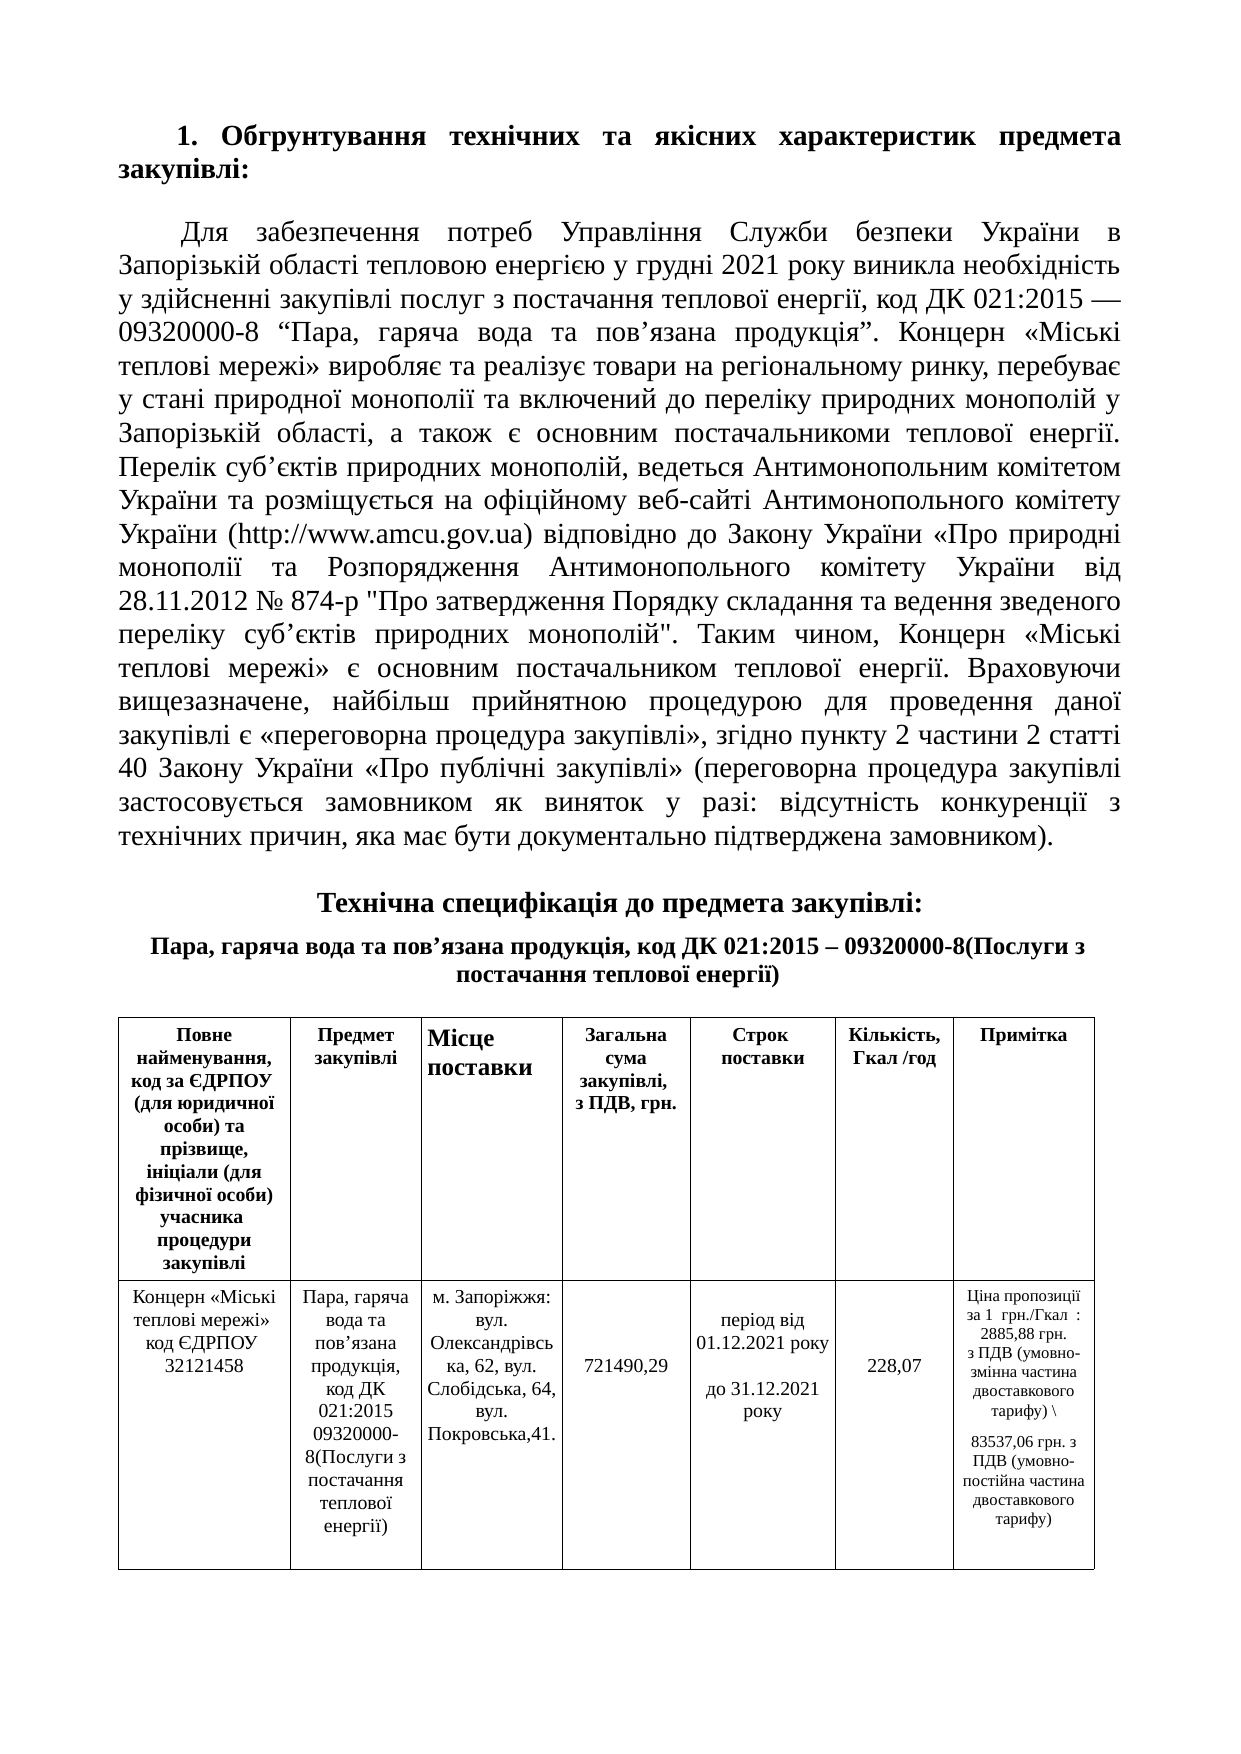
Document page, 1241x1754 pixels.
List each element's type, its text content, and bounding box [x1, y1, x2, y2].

table_cell Ціна пропозиції за 1 грн./Гкал : 2885,88 грн. з ПДВ (умовно-змінна частина двоставкового тарифу) \ 83537,06 грн. з ПДВ (умовно-постійна частина двоставкового тарифу) [954, 1281, 1094, 1569]
text 1. Обгрунтування технічних та якісних характеристик предмета закупівлі: [118, 118, 1122, 185]
table_header Загальна сума закупівлі, з ПДВ, грн. [563, 1018, 690, 1279]
table_header Строк поставки [691, 1018, 835, 1279]
table_header Кількість, Гкал /год [836, 1018, 953, 1279]
text Пара, гаряча вода та пов’язана продукція, код ДК 021:2015 – 09320000-8(Послуги з постачання теплової енергії) [113, 931, 1122, 988]
table_cell 721490,29 [563, 1281, 690, 1569]
table_cell 228,07 [836, 1281, 953, 1569]
table_header Місце поставки [422, 1018, 562, 1279]
table_cell Концерн «Міські теплові мережі» код ЄДРПОУ 32121458 [119, 1281, 290, 1569]
table_header Предмет закупівлі [291, 1018, 421, 1279]
text Технічна специфікація до предмета закупівлі: [118, 885, 1122, 918]
table_cell Пара, гаряча вода та пов’язана продукція, код ДК 021:2015 09320000-8(Послуги з постачання теплової енергії) [291, 1281, 421, 1569]
table_cell період від 01.12.2021 року до 31.12.2021 року [691, 1281, 835, 1569]
table_header Примітка [954, 1018, 1094, 1279]
table_cell м. Запоріжжя: вул. Олександрівська, 62, вул. Слобідська, 64, вул. Покровська,41. [422, 1281, 562, 1569]
text Для забезпечення потреб Управління Служби безпеки України в Запорізькій області тепловою енергією у грудні 2021 року виникла необхідність у здійсненні закупівлі послуг з постачання теплової енергії, код ДК 021:2015 — 09320000-8 “Пара, гаряча вода та пов’язана продукція”. Концерн «Міські теплові мережі» виробляє та реалізує товари на регіональному ринку, перебуває у стані природної монополії та включений до переліку природних монополій у Запорізькій області, а також є основним постачальникоми теплової енергії. Перелік суб’єктів природних монополій, ведеться Антимонопольним комітетом України та розміщується на офіційному веб-сайті Антимонопольного комітету України (http://www.amcu.gov.ua) відповідно до Закону України «Про природні монополії та Розпорядження Антимонопольного комітету України від 28.11.2012 № 874-р "Про затвердження Порядку складання та ведення зведеного переліку суб’єктів природних монополій". Таким чином, Концерн «Міські теплові мережі» є основним постачальником теплової енергії. Враховуючи вищезазначене, найбільш прийнятною процедурою для проведення даної закупівлі є «переговорна процедура закупівлі», згідно пункту 2 частини 2 статті 40 Закону України «Про публічні закупівлі» (переговорна процедура закупівлі застосовується замовником як виняток у разі: відсутність конкуренції з технічних причин, яка має бути документально підтверджена замовником). [118, 214, 1122, 851]
table_header Повне найменування, код за ЄДРПОУ (для юридичної особи) та прізвище, ініціали (для фізичної особи) учасника процедури закупівлі [119, 1018, 290, 1279]
